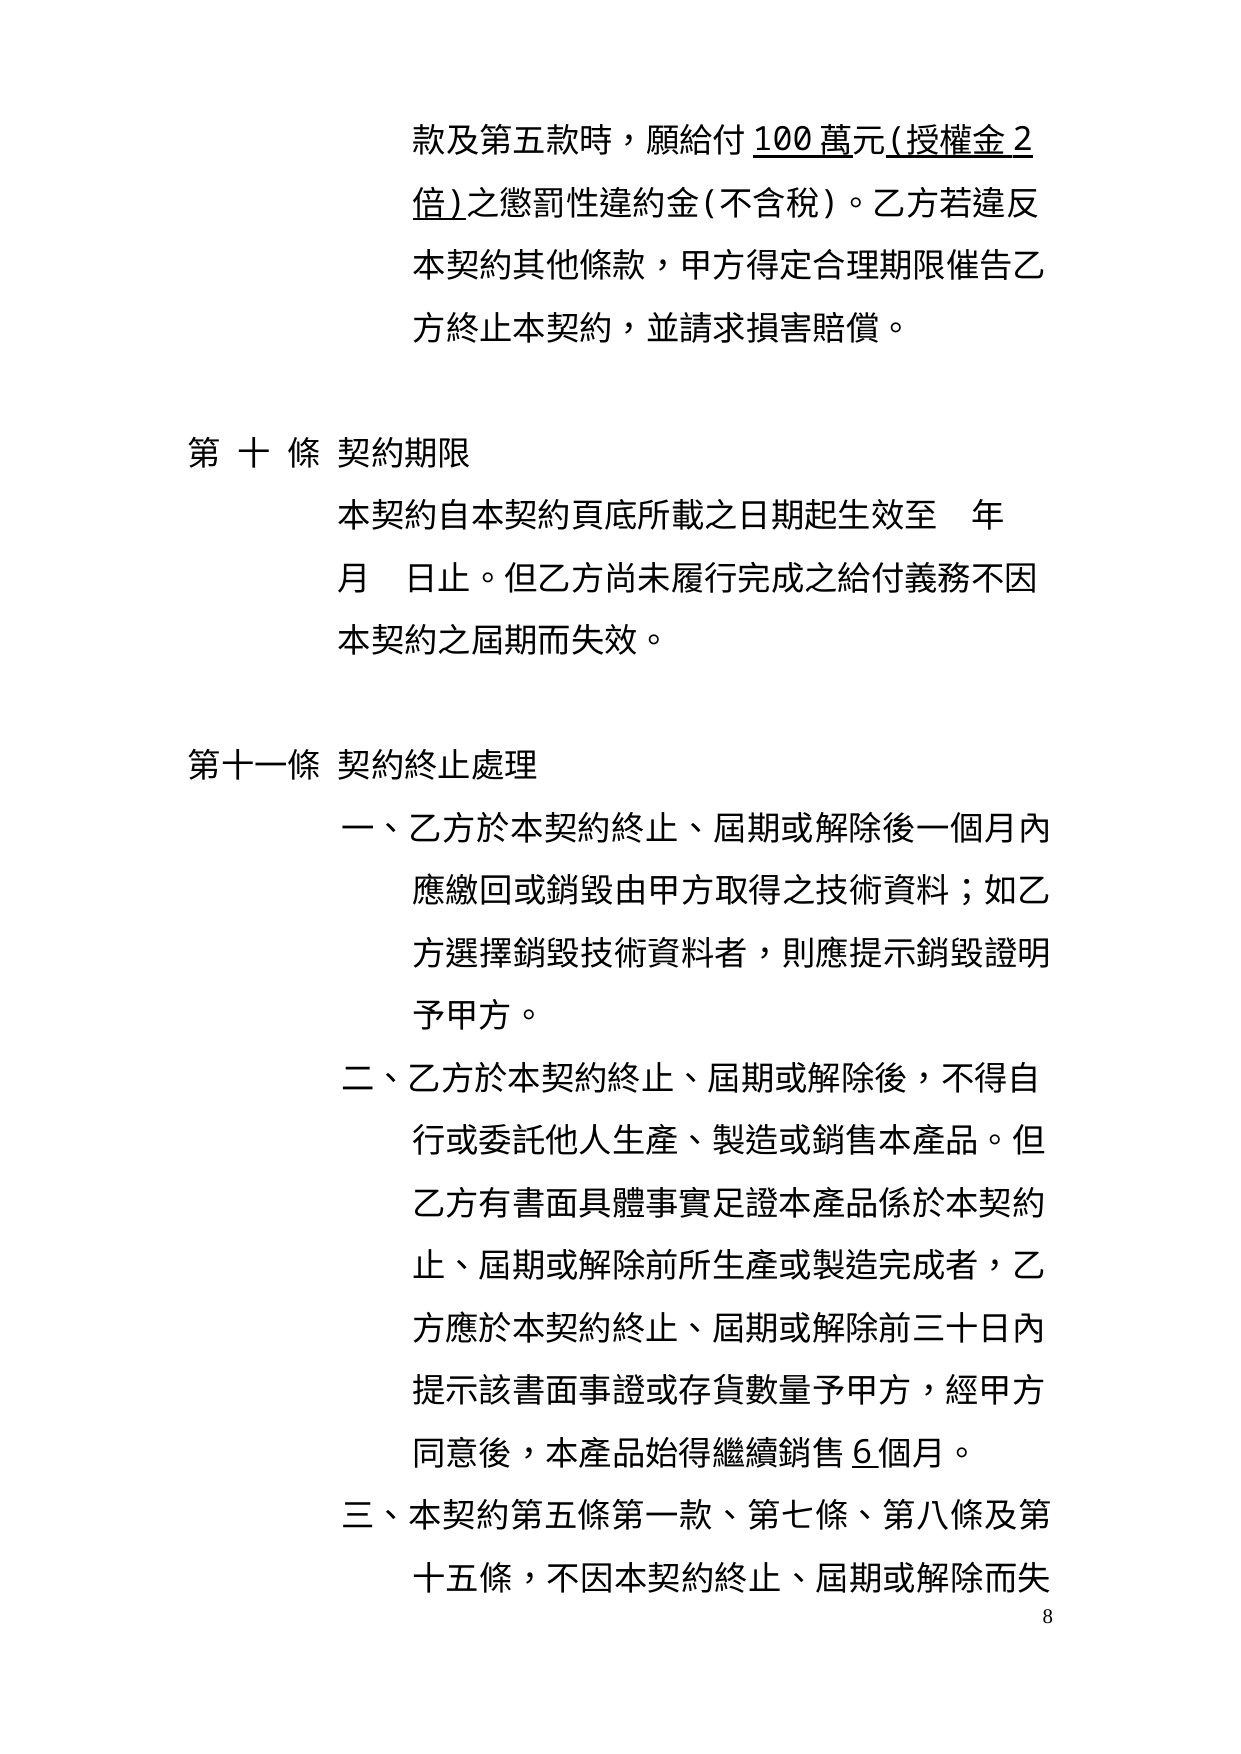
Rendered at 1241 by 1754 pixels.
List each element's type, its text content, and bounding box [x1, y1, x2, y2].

text 三、本契約第五條第一款、第七條、第八條及第十五條，不因本契約終止、屆期或解除而失 [341, 1471, 1053, 1596]
text 本契約自本契約頁底所載之日期起生效至 年 月 日止。但乙方尚未履行完成之給付義務不因本契約之屆期而失效。 [337, 471, 1053, 659]
text 第 十 條 契約期限 [187, 409, 1053, 471]
text 一、乙方於本契約終止、屆期或解除後一個月內應繳回或銷毀由甲方取得之技術資料；如乙方選擇銷毀技術資料者，則應提示銷毀證明予甲方。 [341, 784, 1053, 1034]
text 二、乙方於本契約終止、屆期或解除後，不得自行或委託他人生產、製造或銷售本產品。但乙方有書面具體事實足證本產品係於本契約止、屆期或解除前所生產或製造完成者，乙方應於本契約終止、屆期或解除前三十日內提示該書面事證或存貨數量予甲方，經甲方同意後，本產品始得繼續銷售6個月。 [341, 1034, 1053, 1471]
text 款及第五款時，願給付100萬元(授權金2倍)之懲罰性違約金(不含稅)。乙方若違反本契約其他條款，甲方得定合理期限催告乙方終止本契約，並請求損害賠償。 [344, 96, 1053, 346]
text 第十一條 契約終止處理 [187, 721, 1053, 784]
